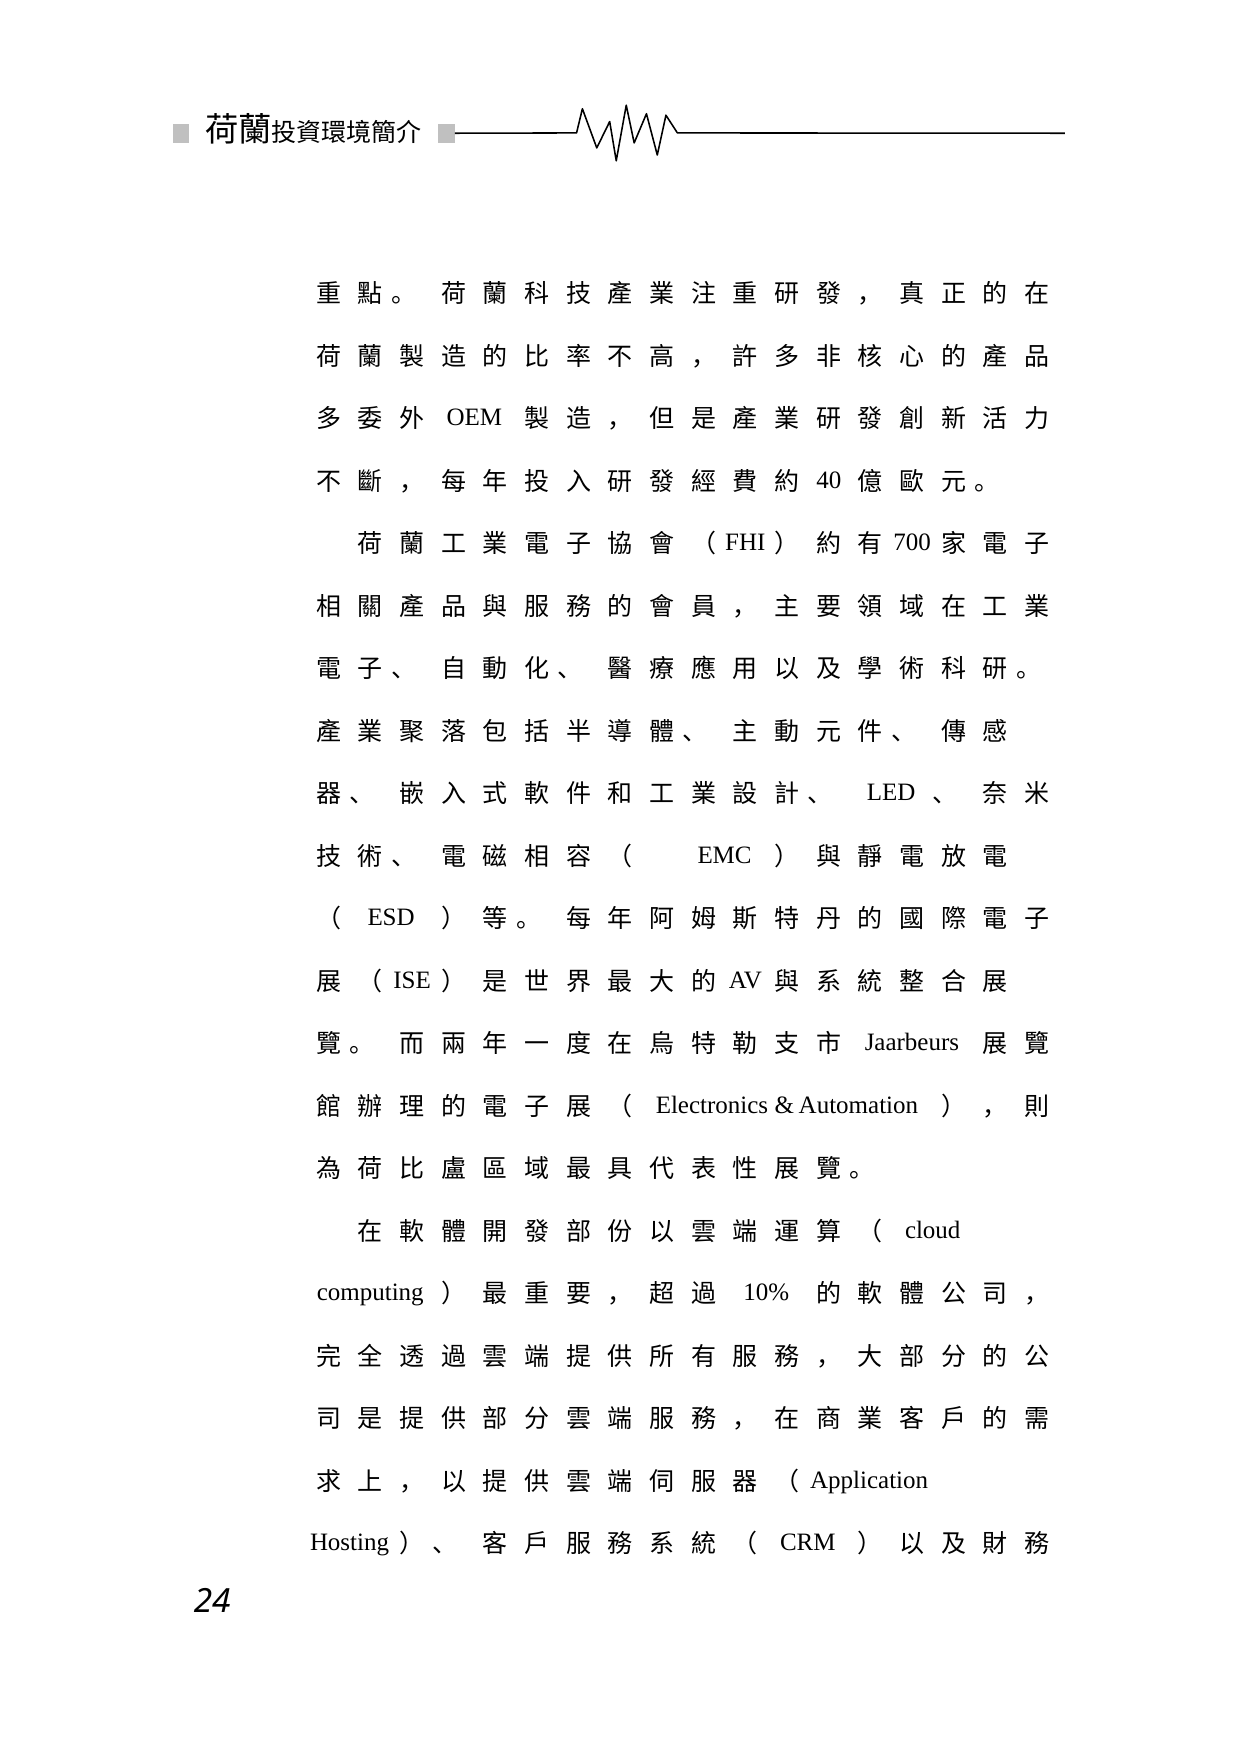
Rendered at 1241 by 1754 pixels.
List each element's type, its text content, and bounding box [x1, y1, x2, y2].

text 荷蘭工業電子協會（FHI）約有700家電子相關產品與服務的會員，主要領域在工業電子、自動化、醫療應用以及學術科研。產業聚落包括半導體、主動元件、傳感器、嵌入式軟件和工業設計、LED、奈米技術、電磁相容（ EMC）與靜電放電（ESD）等。每年阿姆斯特丹的國際電子展（ISE）是世界最大的AV與系統整合展覽。而兩年一度在烏特勒支市Jaarbeurs展覽館辦理的電子展（Electronics & Automation），則為荷比盧區域最具代表性展覽。 [281, 500, 1058, 1188]
text 在軟體開發部份以雲端運算（cloud computing）最重要，超過10%的軟體公司，完全透過雲端提供所有服務，大部分的公司是提供部分雲端服務，在商業客戶的需求上，以提供雲端伺服器（Application Hosting）、客戶服務系統（CRM）以及財務 [281, 1188, 1058, 1563]
text 重點。荷蘭科技產業注重研發，真正的在荷蘭製造的比率不高，許多非核心的產品多委外OEM製造，但是產業研發創新活力不斷，每年投入研發經費約40億歐元。 [281, 250, 1058, 500]
